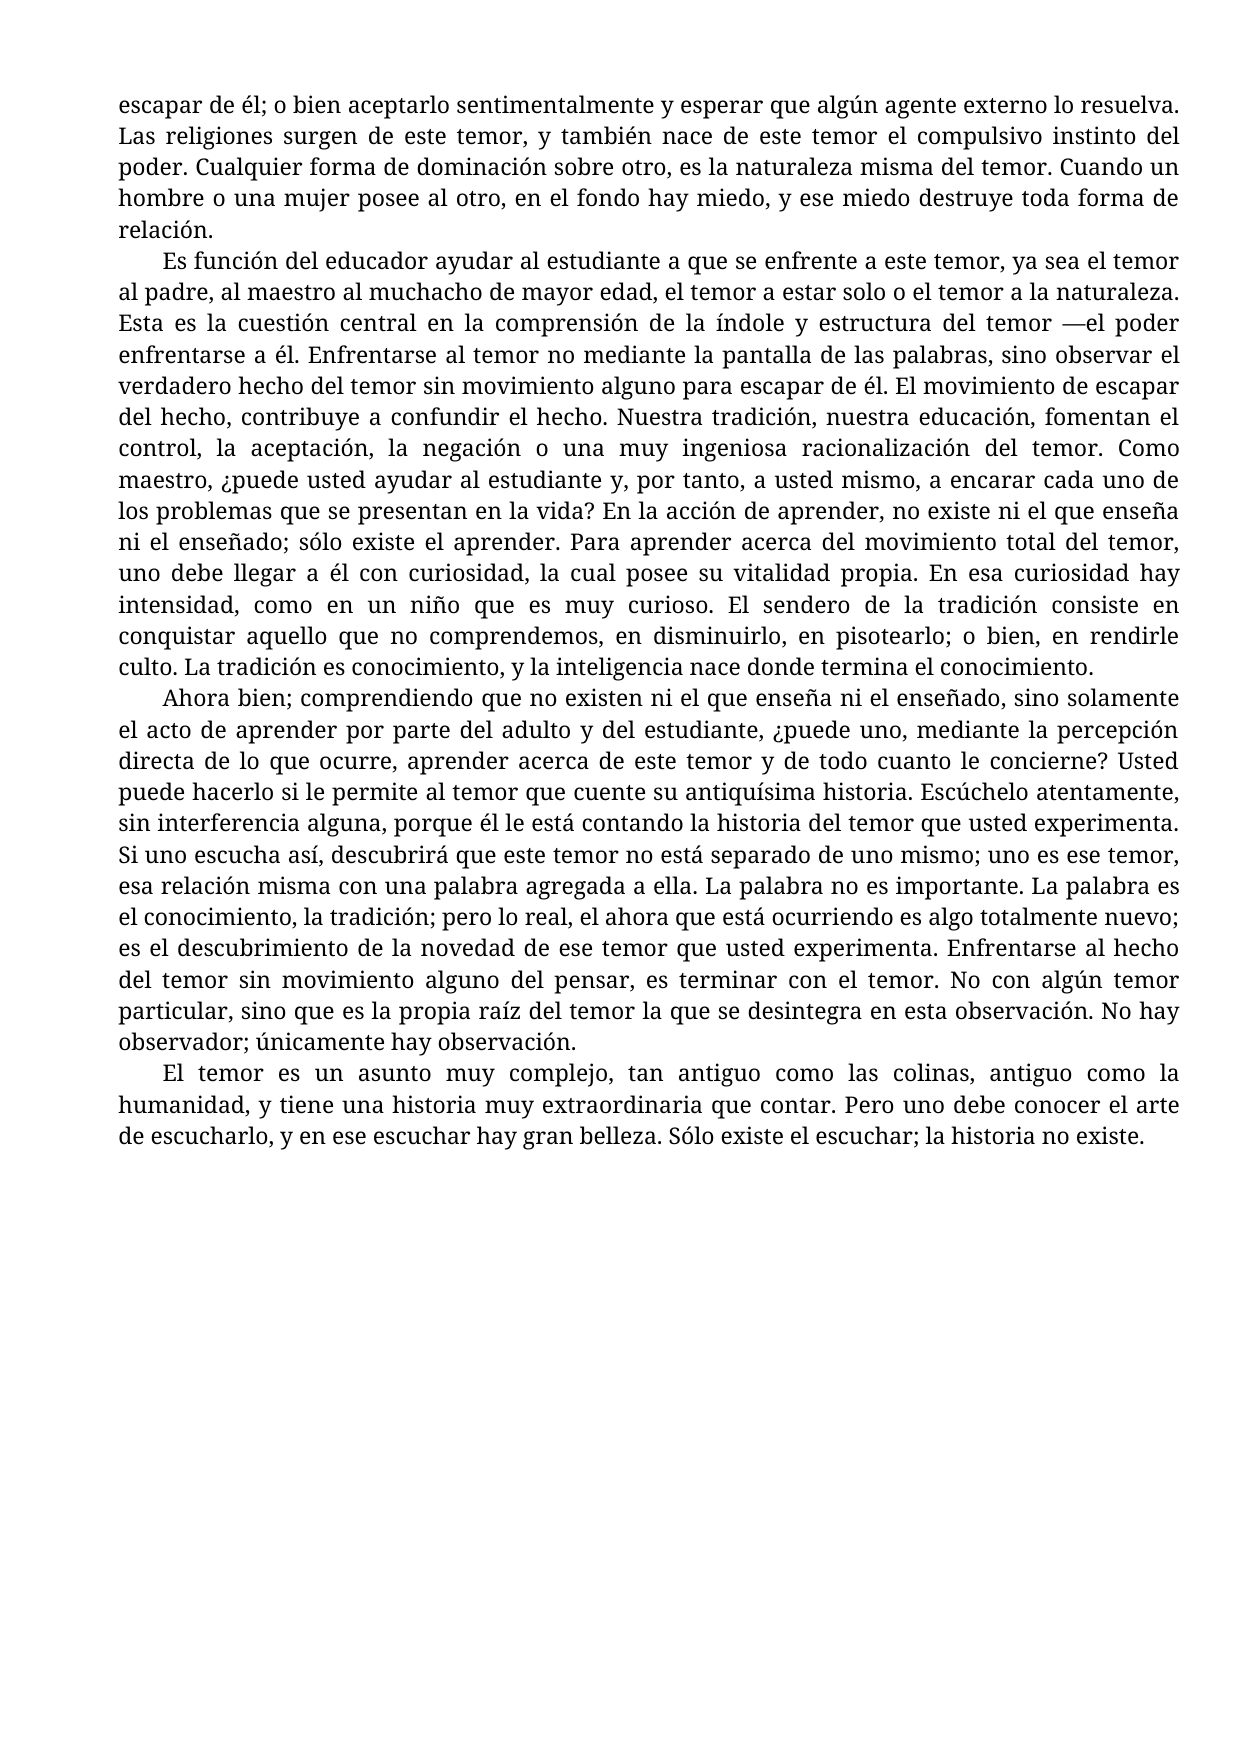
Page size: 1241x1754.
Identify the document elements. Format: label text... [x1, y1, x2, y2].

text Es función del educador ayudar al estudiante a que se enfrente a este temor, ya sea el temor al padre, al maestro al muchacho de mayor edad, el temor a estar solo o el temor a la naturaleza. Esta es la cuestión central en la comprensión de la índole y estructura del temor —el poder enfrentarse a él. Enfrentarse al temor no mediante la pantalla de las palabras, sino observar el verdadero hecho del temor sin movimiento alguno para escapar de él. El movimiento de escapar del hecho, contribuye a confundir el hecho. Nuestra tradición, nuestra educación, fomentan el control, la aceptación, la negación o una muy ingeniosa racionalización del temor. Como maestro, ¿puede usted ayudar al estudiante y, por tanto, a usted mismo, a encarar cada uno de los problemas que se presentan en la vida? En la acción de aprender, no existe ni el que enseña ni el enseñado; sólo existe el aprender. Para aprender acerca del movimiento total del temor, uno debe llegar a él con curiosidad, la cual posee su vitalidad propia. En esa curiosidad hay intensidad, como en un niño que es muy curioso. El sendero de la tradición consiste en conquistar aquello que no comprendemos, en disminuirlo, en pisotearlo; o bien, en rendirle culto. La tradición es conocimiento, y la inteligencia nace donde termina el conocimiento. [118, 245, 1181, 682]
text escapar de él; o bien aceptarlo sentimentalmente y esperar que algún agente externo lo resuelva. Las religiones surgen de este temor, y también nace de este temor el compulsivo instinto del poder. Cualquier forma de dominación sobre otro, es la naturaleza misma del temor. Cuando un hombre o una mujer posee al otro, en el fondo hay miedo, y ese miedo destruye toda forma de relación. [118, 89, 1181, 245]
text El temor es un asunto muy complejo, tan antiguo como las colinas, antiguo como la humanidad, y tiene una historia muy extraordinaria que contar. Pero uno debe conocer el arte de escucharlo, y en ese escuchar hay gran belleza. Sólo existe el escuchar; la historia no existe. [118, 1057, 1181, 1151]
text Ahora bien; comprendiendo que no existen ni el que enseña ni el enseñado, sino solamente el acto de aprender por parte del adulto y del estudiante, ¿puede uno, mediante la percepción directa de lo que ocurre, aprender acerca de este temor y de todo cuanto le concierne? Usted puede hacerlo si le permite al temor que cuente su antiquísima historia. Escúchelo atentamente, sin interferencia alguna, porque él le está contando la historia del temor que usted experimenta. Si uno escucha así, descubrirá que este temor no está separado de uno mismo; uno es ese temor, esa relación misma con una palabra agregada a ella. La palabra no es importante. La palabra es el conocimiento, la tradición; pero lo real, el ahora que está ocurriendo es algo totalmente nuevo; es el descubrimiento de la novedad de ese temor que usted experimenta. Enfrentarse al hecho del temor sin movimiento alguno del pensar, es terminar con el temor. No con algún temor particular, sino que es la propia raíz del temor la que se desintegra en esta observación. No hay observador; únicamente hay observación. [118, 682, 1181, 1057]
